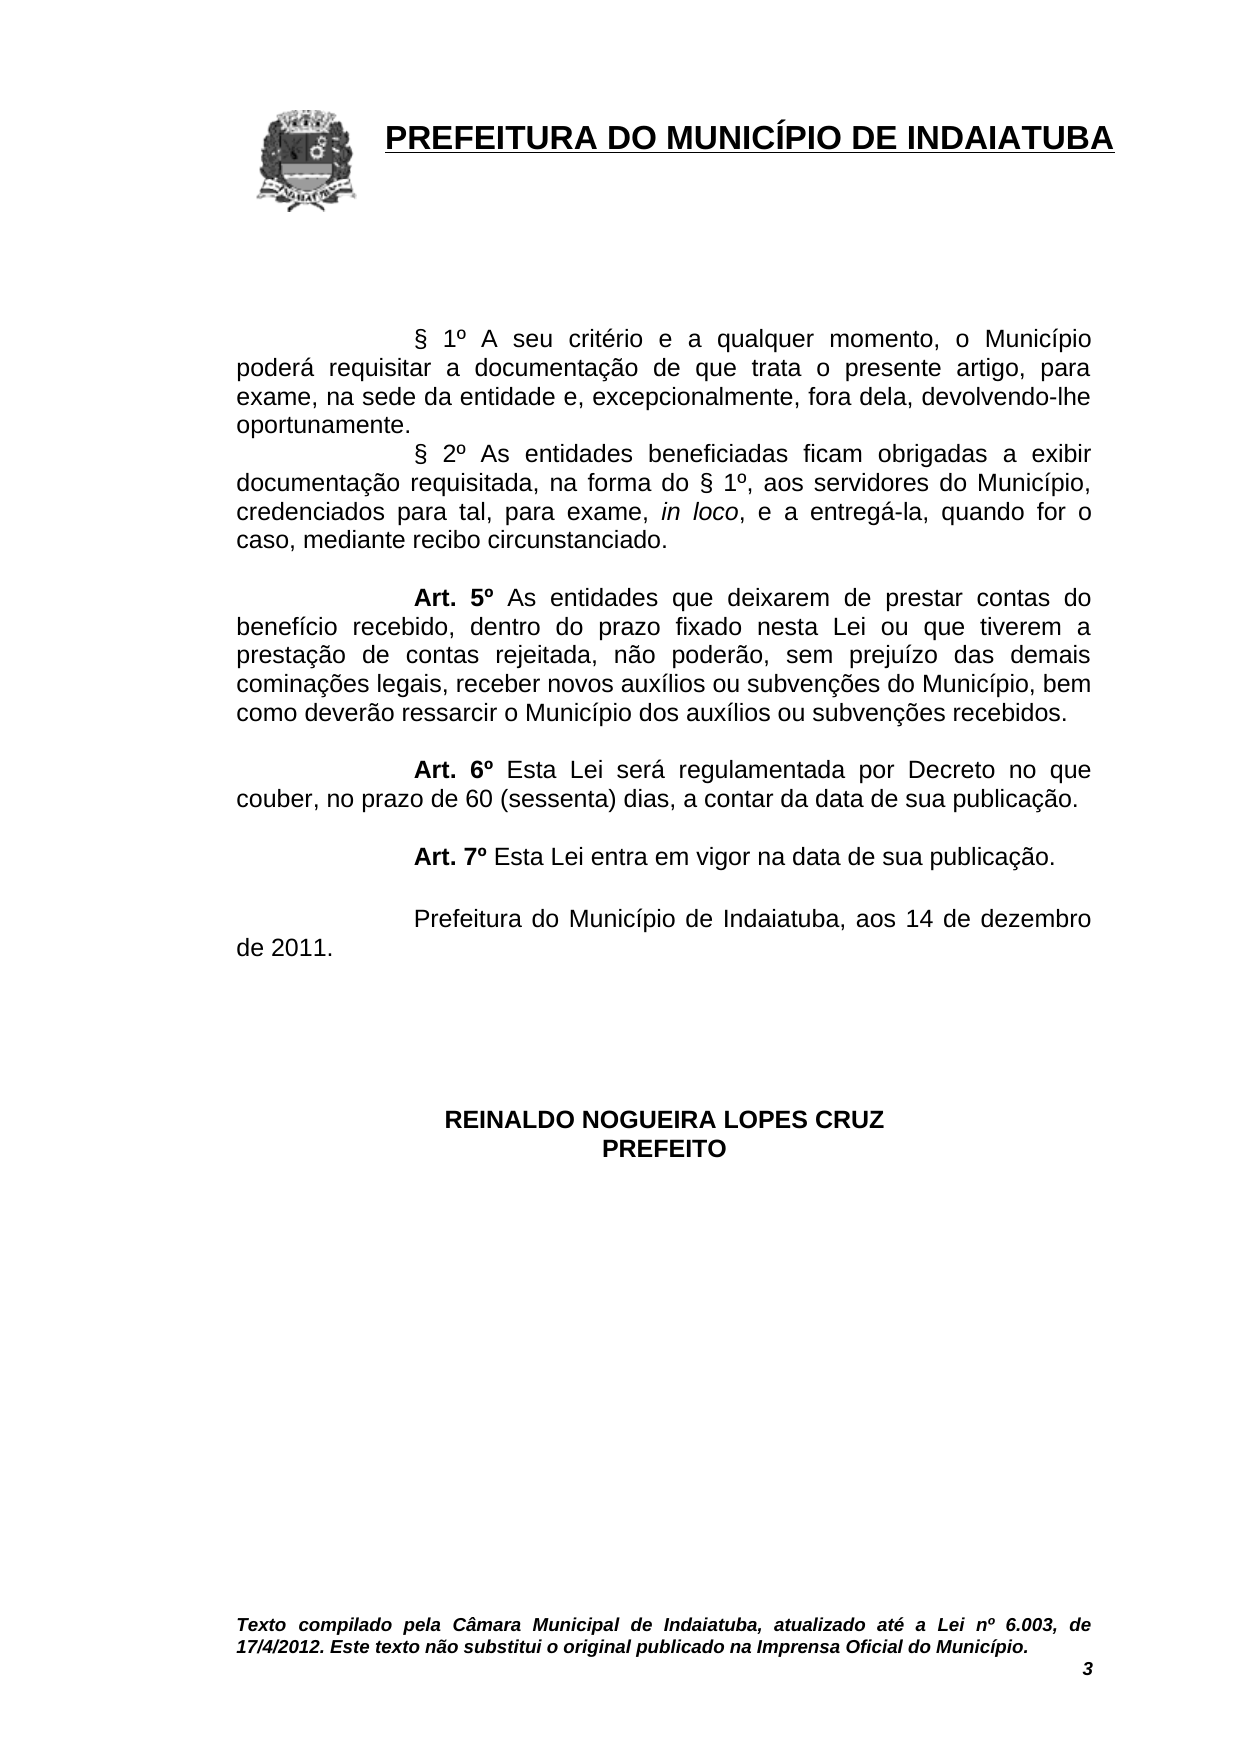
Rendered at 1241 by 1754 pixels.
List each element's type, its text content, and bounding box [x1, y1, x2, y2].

text § 2º As entidades beneficiadas ficam obrigadas a exibir documentação requisitada, na forma do § 1º, aos servidores do Município, credenciados para tal, para exame, in loco, e a entregá-la, quando for o caso, mediante recibo circunstanciado. [236, 439, 1092, 554]
text Art. 6º Esta Lei será regulamentada por Decreto no que couber, no prazo de 60 (sessenta) dias, a contar da data de sua publicação. [236, 756, 1092, 813]
text § 1º A seu critério e a qualquer momento, o Município poderá requisitar a documentação de que trata o presente artigo, para exame, na sede da entidade e, excepcionalmente, fora dela, devolvendo-lhe oportunamente. [236, 324, 1092, 439]
text Art. 7º Esta Lei entra em vigor na data de sua publicação. [236, 842, 1092, 871]
text Art. 5º As entidades que deixarem de prestar contas do benefício recebido, dentro do prazo fixado nesta Lei ou que tiverem a prestação de contas rejeitada, não poderão, sem prejuízo das demais cominações legais, receber novos auxílios ou subvenções do Município, bem como deverão ressarcir o Município dos auxílios ou subvenções recebidos. [236, 583, 1092, 727]
text Prefeitura do Município de Indaiatuba, aos 14 de dezembro de 2011. [236, 904, 1092, 962]
text PREFEITO [236, 1134, 1092, 1163]
text REINALDO NOGUEIRA LOPES CRUZ [236, 1105, 1092, 1134]
